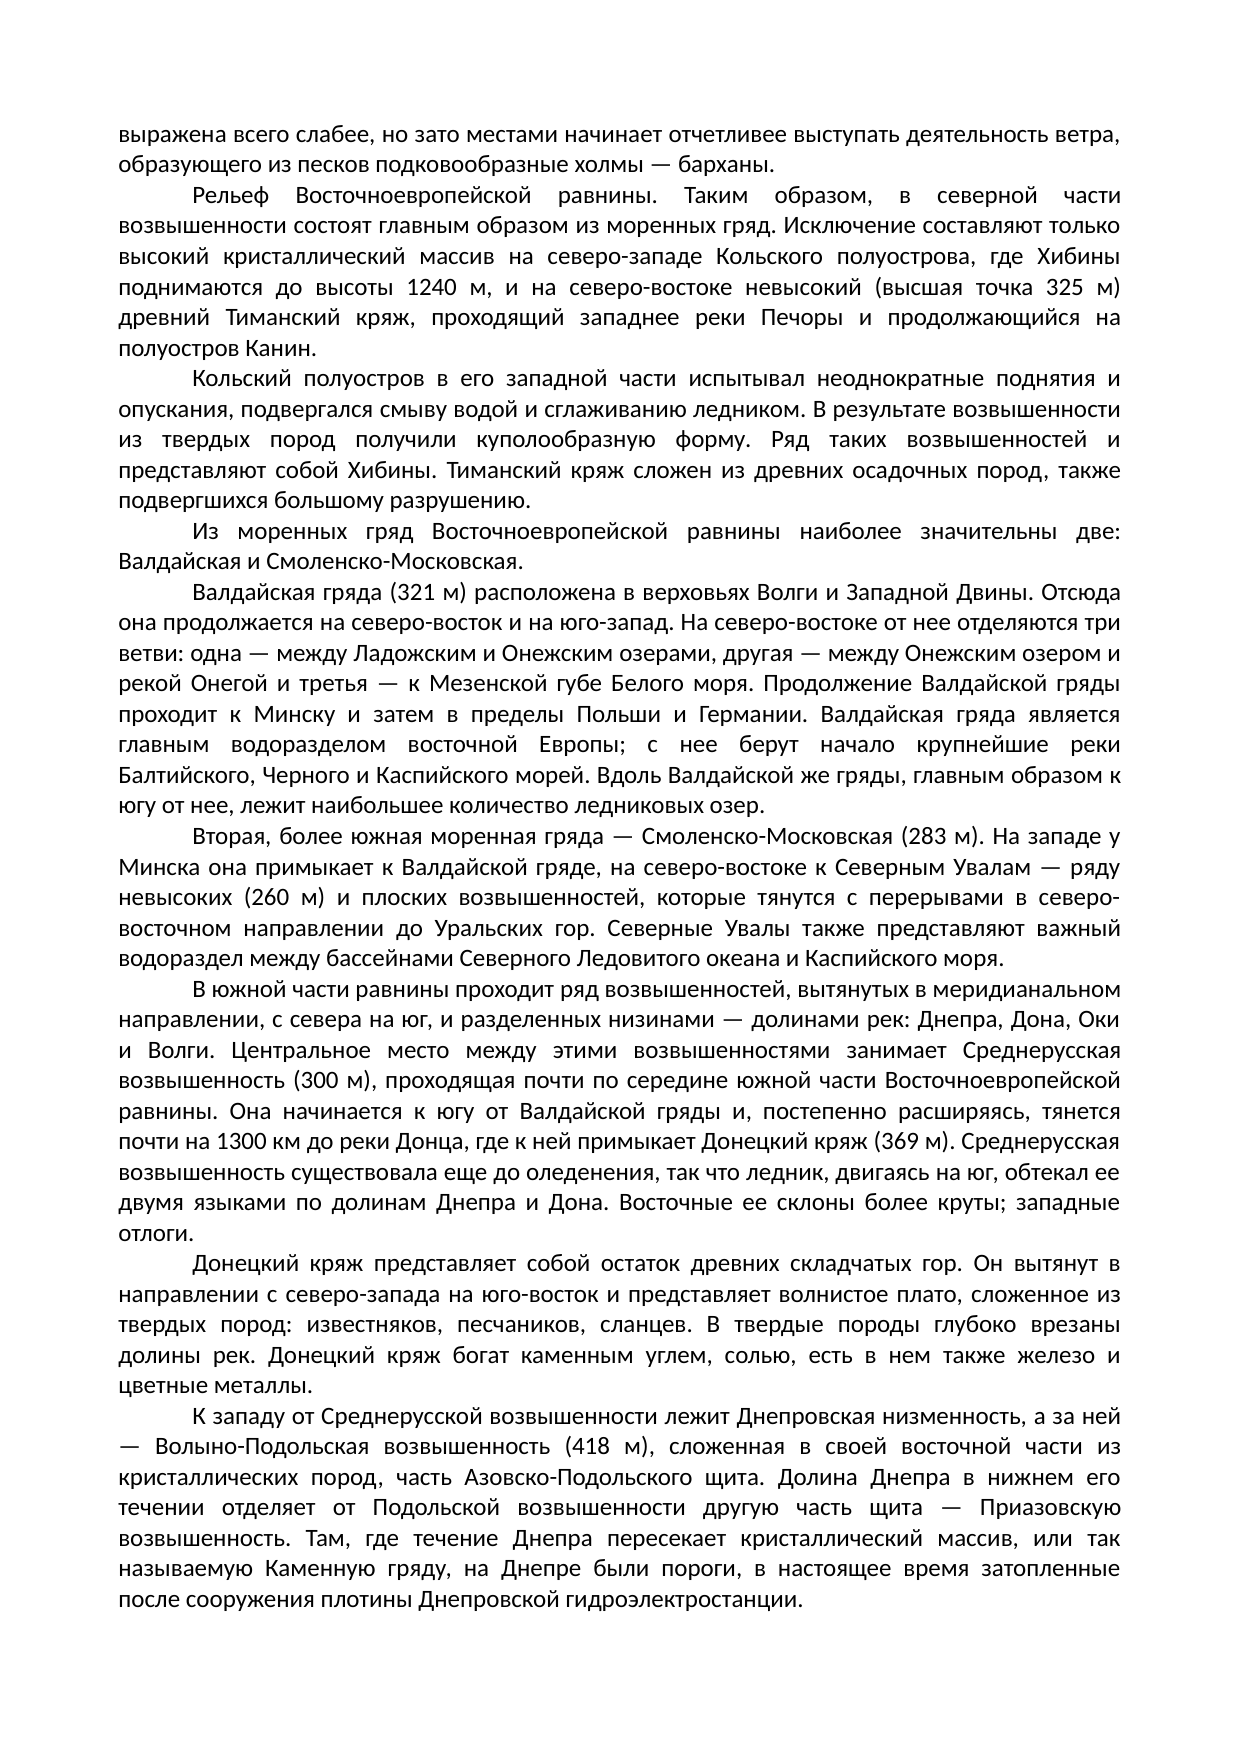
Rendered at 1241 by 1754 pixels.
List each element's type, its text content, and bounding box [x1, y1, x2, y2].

text выражена всего слабее, но зато местами начинает отчетливее выступать деятельность ветра, образующего из песков подковообразные холмы — барханы. [118, 118, 1122, 179]
text Рельеф Восточноевропейской равнины. Таким образом, в северной части возвышенности состоят главным образом из моренных гряд. Исключение составляют только высокий кристаллический массив на северо-западе Кольского полуострова, где Хибины поднимаются до высоты 1240 м, и на северо-востоке невысокий (высшая точка 325 м) древний Тиманский кряж, проходящий западнее реки Печоры и продолжающийся на полуостров Канин. [118, 179, 1122, 362]
text Из моренных гряд Восточноевропейской равнины наиболее значительны две: Валдайская и Смоленско-Московская. [118, 515, 1122, 576]
text Кольский полуостров в его западной части испытывал неоднократные поднятия и опускания, подвергался смыву водой и сглаживанию ледником. В результате возвышенности из твердых пород получили куполообразную форму. Ряд таких возвышенностей и представляют собой Хибины. Тиманский кряж сложен из древних осадочных пород, также подвергшихся большому разрушению. [118, 362, 1122, 515]
text Валдайская гряда (321 м) расположена в верховьях Волги и Западной Двины. Отсюда она продолжается на северо-восток и на юго-запад. На северо-востоке от нее отделяются три ветви: одна — между Ладожским и Онежским озерами, другая — между Онежским озером и рекой Онегой и третья — к Мезенской губе Белого моря. Продолжение Валдайской гряды проходит к Минску и затем в пределы Польши и Германии. Валдайская гряда является главным водоразделом восточной Европы; с нее берут начало крупнейшие реки Балтийского, Черного и Каспийского морей. Вдоль Валдайской же гряды, главным образом к югу от нее, лежит наибольшее количество ледниковых озер. [118, 576, 1122, 820]
text В южной части равнины проходит ряд возвышенностей, вытянутых в меридианальном направлении, с севера на юг, и разделенных низинами — долинами рек: Днепра, Дона, Оки и Волги. Центральное место между этими возвышенностями занимает Среднерусская возвышенность (300 м), проходящая почти по середине южной части Восточноевропейской равнины. Она начинается к югу от Валдайской гряды и, постепенно расширяясь, тянется почти на 1300 км до реки Донца, где к ней примыкает Донецкий кряж (369 м). Среднерусская возвышенность существовала еще до оледенения, так что ледник, двигаясь на юг, обтекал ее двумя языками по долинам Днепра и Дона. Восточные ее склоны более круты; западные отлоги. [118, 973, 1122, 1247]
text Вторая, более южная моренная гряда — Смоленско-Московская (283 м). На западе у Минска она примыкает к Валдайской гряде, на северо-востоке к Северным Увалам — ряду невысоких (260 м) и плоских возвышенностей, которые тянутся с перерывами в северо-восточном направлении до Уральских гор. Северные Увалы также представляют важный водораздел между бассейнами Северного Ледовитого океана и Каспийского моря. [118, 820, 1122, 973]
text К западу от Среднерусской возвышенности лежит Днепровская низменность, а за ней — Волыно-Подольская возвышенность (418 м), сложенная в своей восточной части из кристаллических пород, часть Азовско-Подольского щита. Долина Днепра в нижнем его течении отделяет от Подольской возвышенности другую часть щита — Приазовскую возвышенность. Там, где течение Днепра пересекает кристаллический массив, или так называемую Каменную гряду, на Днепре были пороги, в настоящее время затопленные после сооружения плотины Днепровской гидроэлектростанции. [118, 1400, 1122, 1614]
text Донецкий кряж представляет собой остаток древних складчатых гор. Он вытянут в направлении с северо-запада на юго-восток и представляет волнистое плато, сложенное из твердых пород: известняков, песчаников, сланцев. В твердые породы глубоко врезаны долины рек. Донецкий кряж богат каменным углем, солью, есть в нем также железо и цветные металлы. [118, 1247, 1122, 1400]
